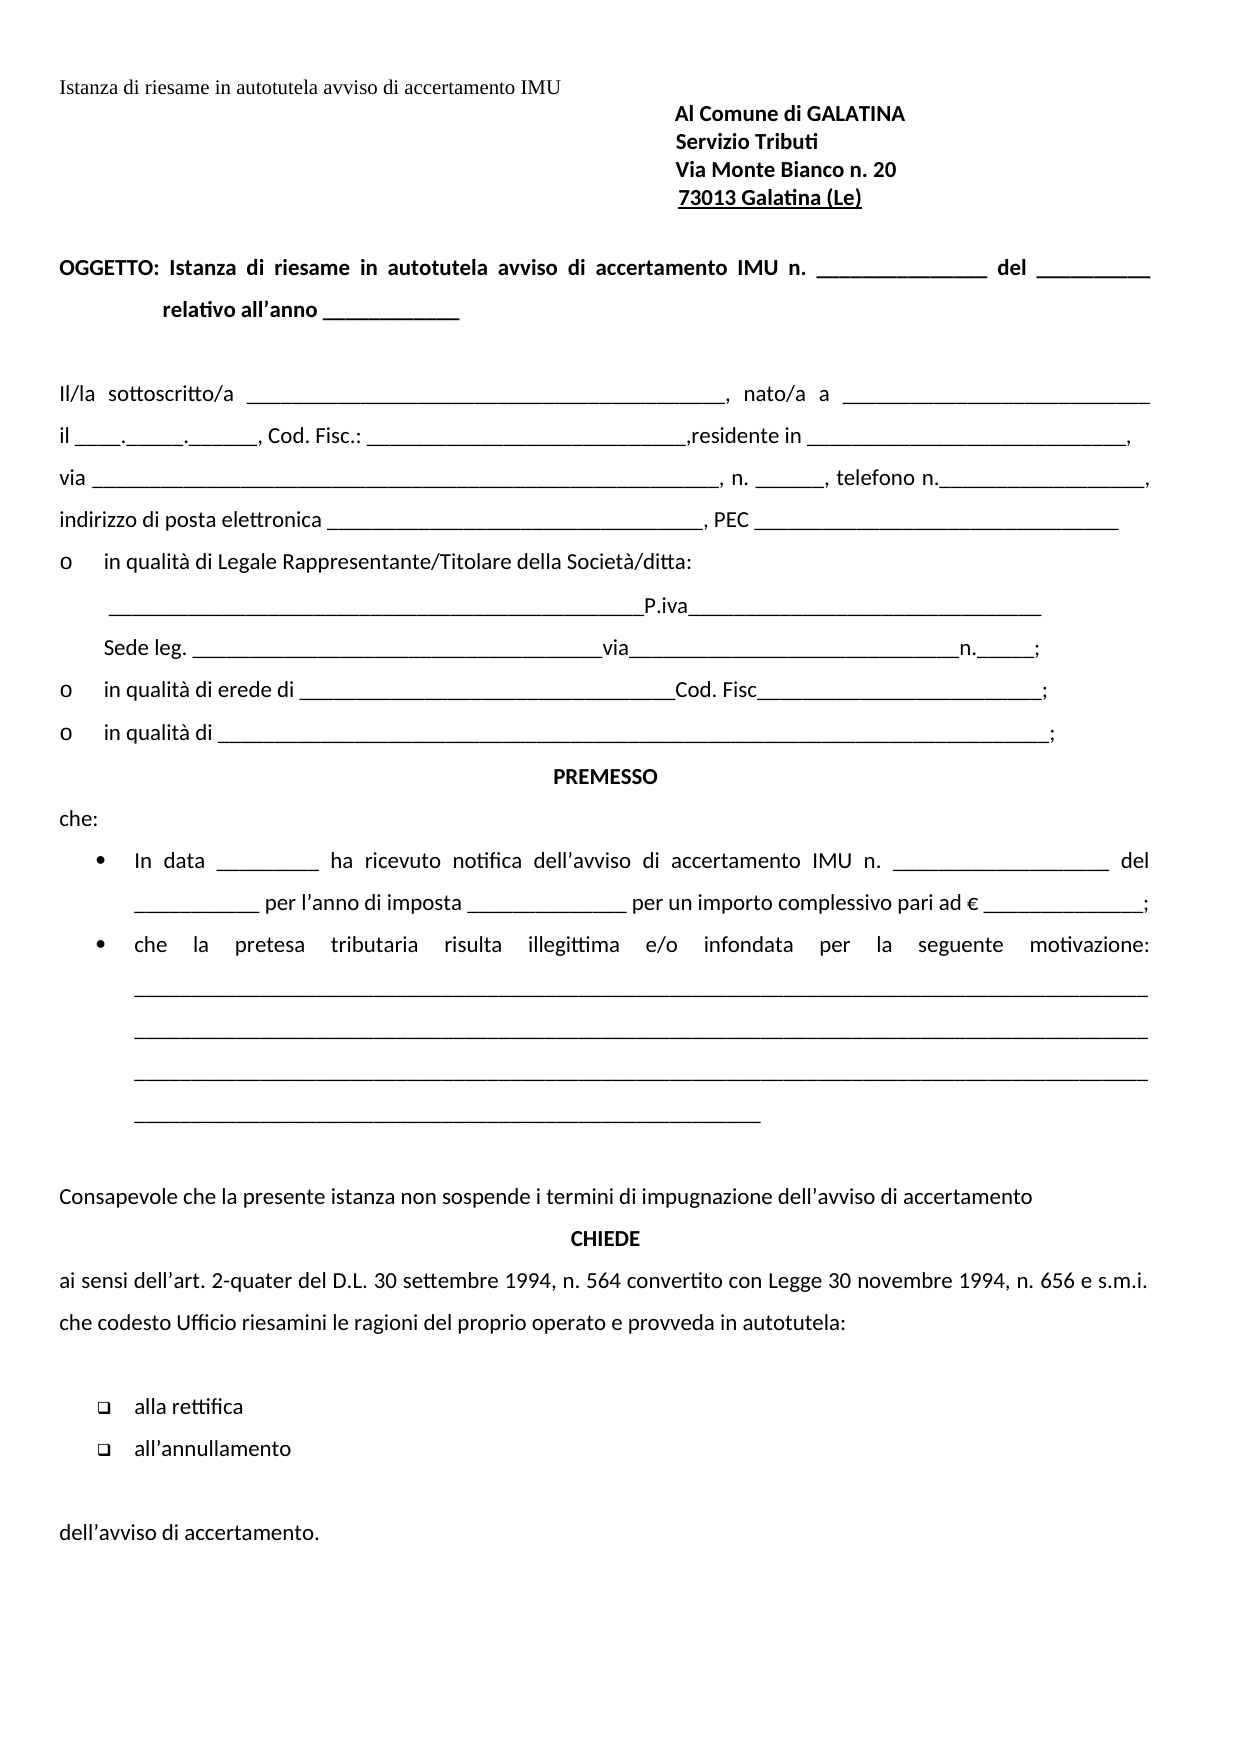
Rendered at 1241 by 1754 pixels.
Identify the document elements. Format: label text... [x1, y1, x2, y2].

text Al Comune di GALATINA [59, 99, 1152, 127]
list in qualità di Legale Rappresentante/Titolare della Società/ditta: [59, 547, 1152, 576]
list alla rettifica [97, 1392, 1152, 1420]
text 73013 Galatina (Le) [59, 183, 1152, 211]
text dell’avviso di accertamento. [59, 1518, 1152, 1546]
list in qualità di erede di _________________________________Cod. Fisc_________________________; [59, 675, 1152, 704]
text Servizio Tributi [59, 127, 1152, 155]
text ai sensi dell’art. 2-quater del D.L. 30 settembre 1994, n. 564 convertito con Legge 30 novembre 1994, n. 656 e s.m.i. che codesto Ufficio riesamini le ragioni del proprio operato e provveda in autotutela: [59, 1266, 1152, 1336]
text OGGETTO: Istanza di riesame in autotutela avviso di accertamento IMU n. _______________ del __________ relativo all’anno ____________ [59, 253, 1152, 323]
text Il/la sottoscritto/a __________________________________________, nato/a a ___________________________ il ____._____.______, Cod. Fisc.: ____________________________,residente in ____________________________, [59, 379, 1152, 449]
text che: [59, 804, 1152, 832]
list all’annullamento [97, 1434, 1152, 1462]
text Sede leg. ____________________________________via_____________________________n._____; [103, 633, 1152, 661]
text Consapevole che la presente istanza non sospende i termini di impugnazione dell’avviso di accertamento [59, 1182, 1152, 1210]
list che la pretesa tributaria risulta illegittima e/o infondata per la seguente motivazione: __________________________________________________________________________________________________________________________________________________________________________________________________________________________________________________________________________________________________________________________________ [97, 930, 1152, 1126]
text _______________________________________________P.iva_______________________________ [103, 591, 1152, 619]
subtitle Via Monte Bianco n. 20 [650, 155, 1152, 183]
list In data _________ ha ricevuto notifica dell’avviso di accertamento IMU n. ___________________ del ___________ per l’anno di imposta ______________ per un importo complessivo pari ad € ______________; [97, 846, 1152, 916]
list in qualità di _________________________________________________________________________; [59, 718, 1152, 748]
text via _______________________________________________________, n. ______, telefono n.__________________, indirizzo di posta elettronica _________________________________, PEC ________________________________ [59, 463, 1152, 533]
text PREMESSO [59, 762, 1152, 790]
text CHIEDE [59, 1224, 1152, 1252]
